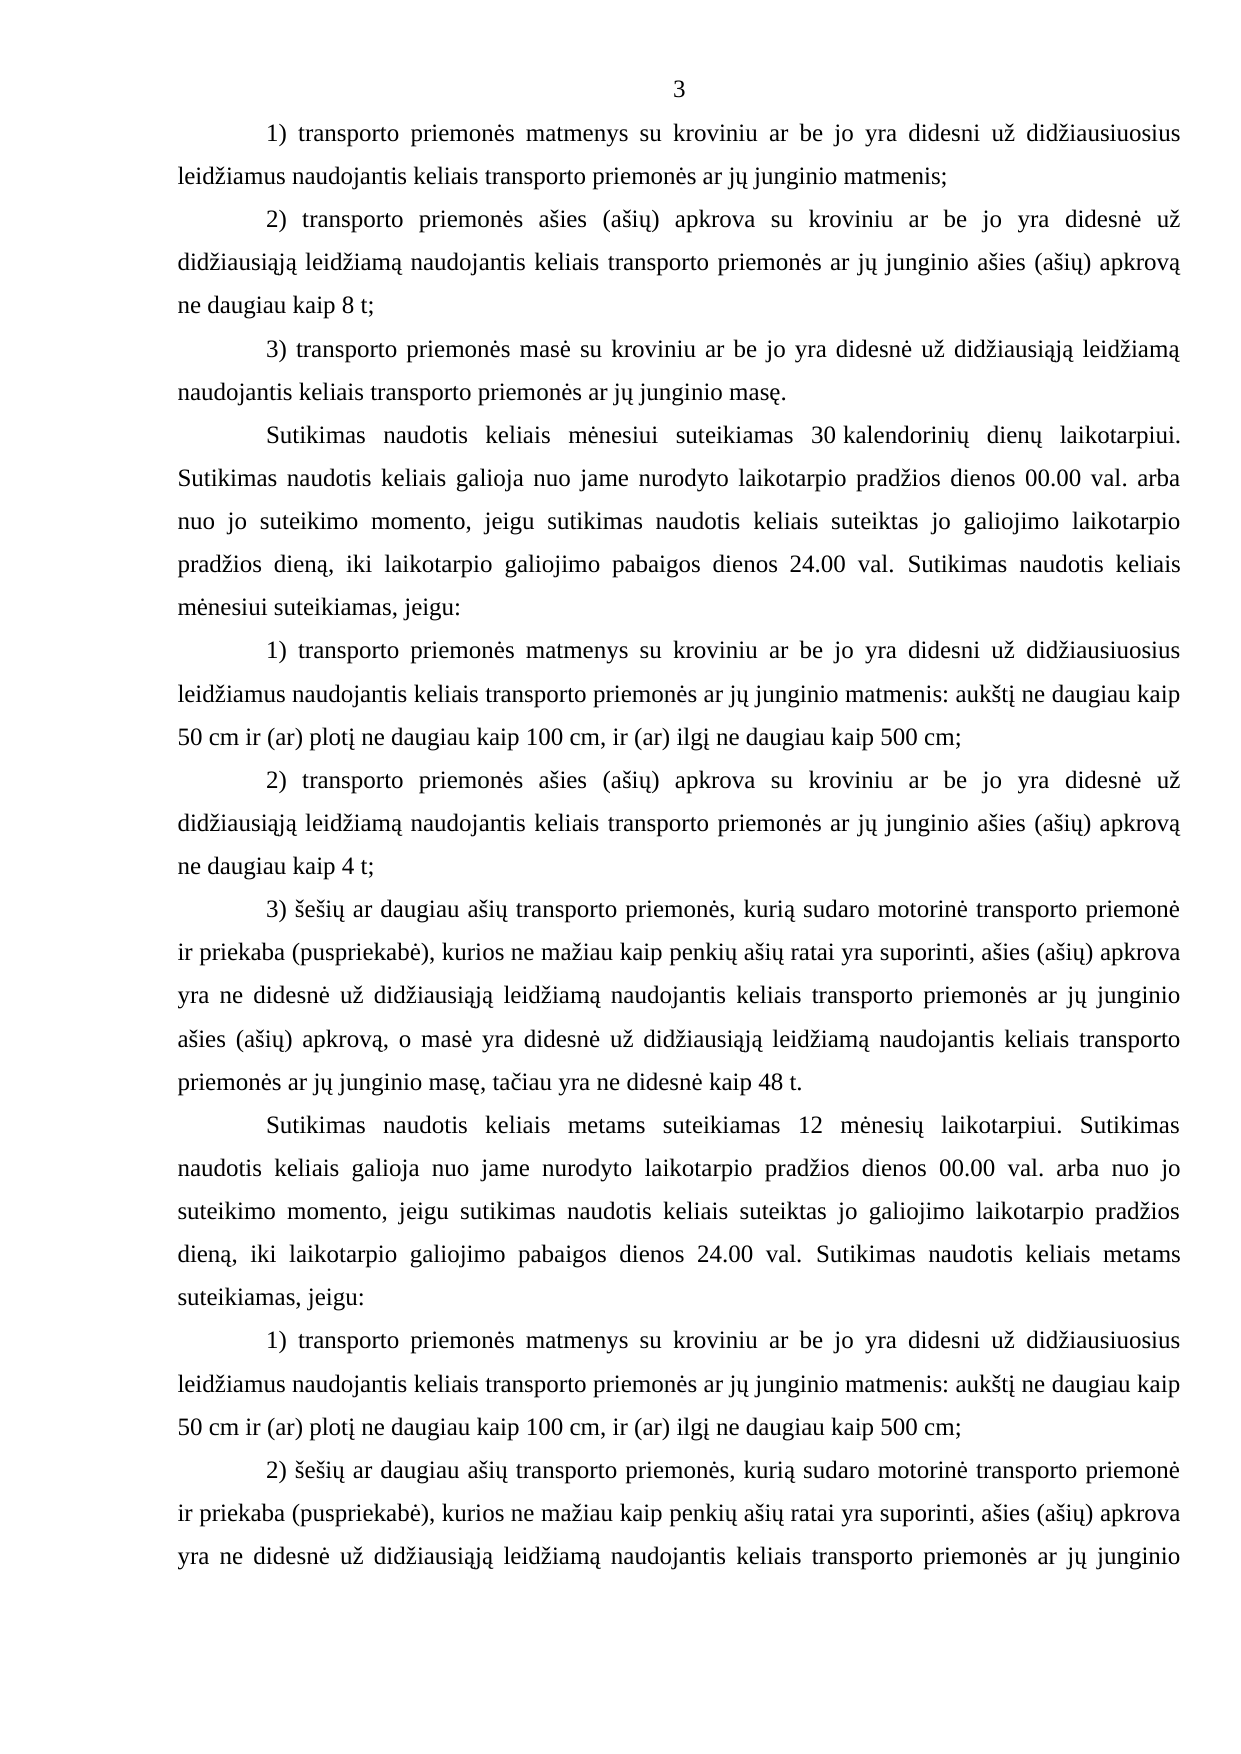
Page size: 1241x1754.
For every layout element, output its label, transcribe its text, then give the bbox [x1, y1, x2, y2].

text 1) transporto priemonės matmenys su kroviniu ar be jo yra didesni už didžiausiuosius leidžiamus naudojantis keliais transporto priemonės ar jų junginio matmenis: aukštį ne daugiau kaip 50 cm ir (ar) plotį ne daugiau kaip 100 cm, ir (ar) ilgį ne daugiau kaip 500 cm; [177, 636, 1181, 751]
text Sutikimas naudotis keliais mėnesiui suteikiamas 30 kalendorinių dienų laikotarpiui. Sutikimas naudotis keliais galioja nuo jame nurodyto laikotarpio pradžios dienos 00.00 val. arba nuo jo suteikimo momento, jeigu sutikimas naudotis keliais suteiktas jo galiojimo laikotarpio pradžios dieną, iki laikotarpio galiojimo pabaigos dienos 24.00 val. Sutikimas naudotis keliais mėnesiui suteikiamas, jeigu: [177, 420, 1181, 621]
text 2) šešių ar daugiau ašių transporto priemonės, kurią sudaro motorinė transporto priemonė ir priekaba (puspriekabė), kurios ne mažiau kaip penkių ašių ratai yra suporinti, ašies (ašių) apkrova yra ne didesnė už didžiausiąją leidžiamą naudojantis keliais transporto priemonės ar jų junginio [177, 1455, 1181, 1570]
text 2) transporto priemonės ašies (ašių) apkrova su kroviniu ar be jo yra didesnė už didžiausiąją leidžiamą naudojantis keliais transporto priemonės ar jų junginio ašies (ašių) apkrovą ne daugiau kaip 8 t; [177, 204, 1181, 319]
text 3) šešių ar daugiau ašių transporto priemonės, kurią sudaro motorinė transporto priemonė ir priekaba (puspriekabė), kurios ne mažiau kaip penkių ašių ratai yra suporinti, ašies (ašių) apkrova yra ne didesnė už didžiausiąją leidžiamą naudojantis keliais transporto priemonės ar jų junginio ašies (ašių) apkrovą, o masė yra didesnė už didžiausiąją leidžiamą naudojantis keliais transporto priemonės ar jų junginio masę, tačiau yra ne didesnė kaip 48 t. [177, 894, 1181, 1096]
text Sutikimas naudotis keliais metams suteikiamas 12 mėnesių laikotarpiui. Sutikimas naudotis keliais galioja nuo jame nurodyto laikotarpio pradžios dienos 00.00 val. arba nuo jo suteikimo momento, jeigu sutikimas naudotis keliais suteiktas jo galiojimo laikotarpio pradžios dieną, iki laikotarpio galiojimo pabaigos dienos 24.00 val. Sutikimas naudotis keliais metams suteikiamas, jeigu: [177, 1110, 1181, 1311]
text 1) transporto priemonės matmenys su kroviniu ar be jo yra didesni už didžiausiuosius leidžiamus naudojantis keliais transporto priemonės ar jų junginio matmenis: aukštį ne daugiau kaip 50 cm ir (ar) plotį ne daugiau kaip 100 cm, ir (ar) ilgį ne daugiau kaip 500 cm; [177, 1326, 1181, 1441]
text 1) transporto priemonės matmenys su kroviniu ar be jo yra didesni už didžiausiuosius leidžiamus naudojantis keliais transporto priemonės ar jų junginio matmenis; [177, 118, 1181, 190]
text 2) transporto priemonės ašies (ašių) apkrova su kroviniu ar be jo yra didesnė už didžiausiąją leidžiamą naudojantis keliais transporto priemonės ar jų junginio ašies (ašių) apkrovą ne daugiau kaip 4 t; [177, 765, 1181, 880]
text 3) transporto priemonės masė su kroviniu ar be jo yra didesnė už didžiausiąją leidžiamą naudojantis keliais transporto priemonės ar jų junginio masę. [177, 334, 1181, 406]
